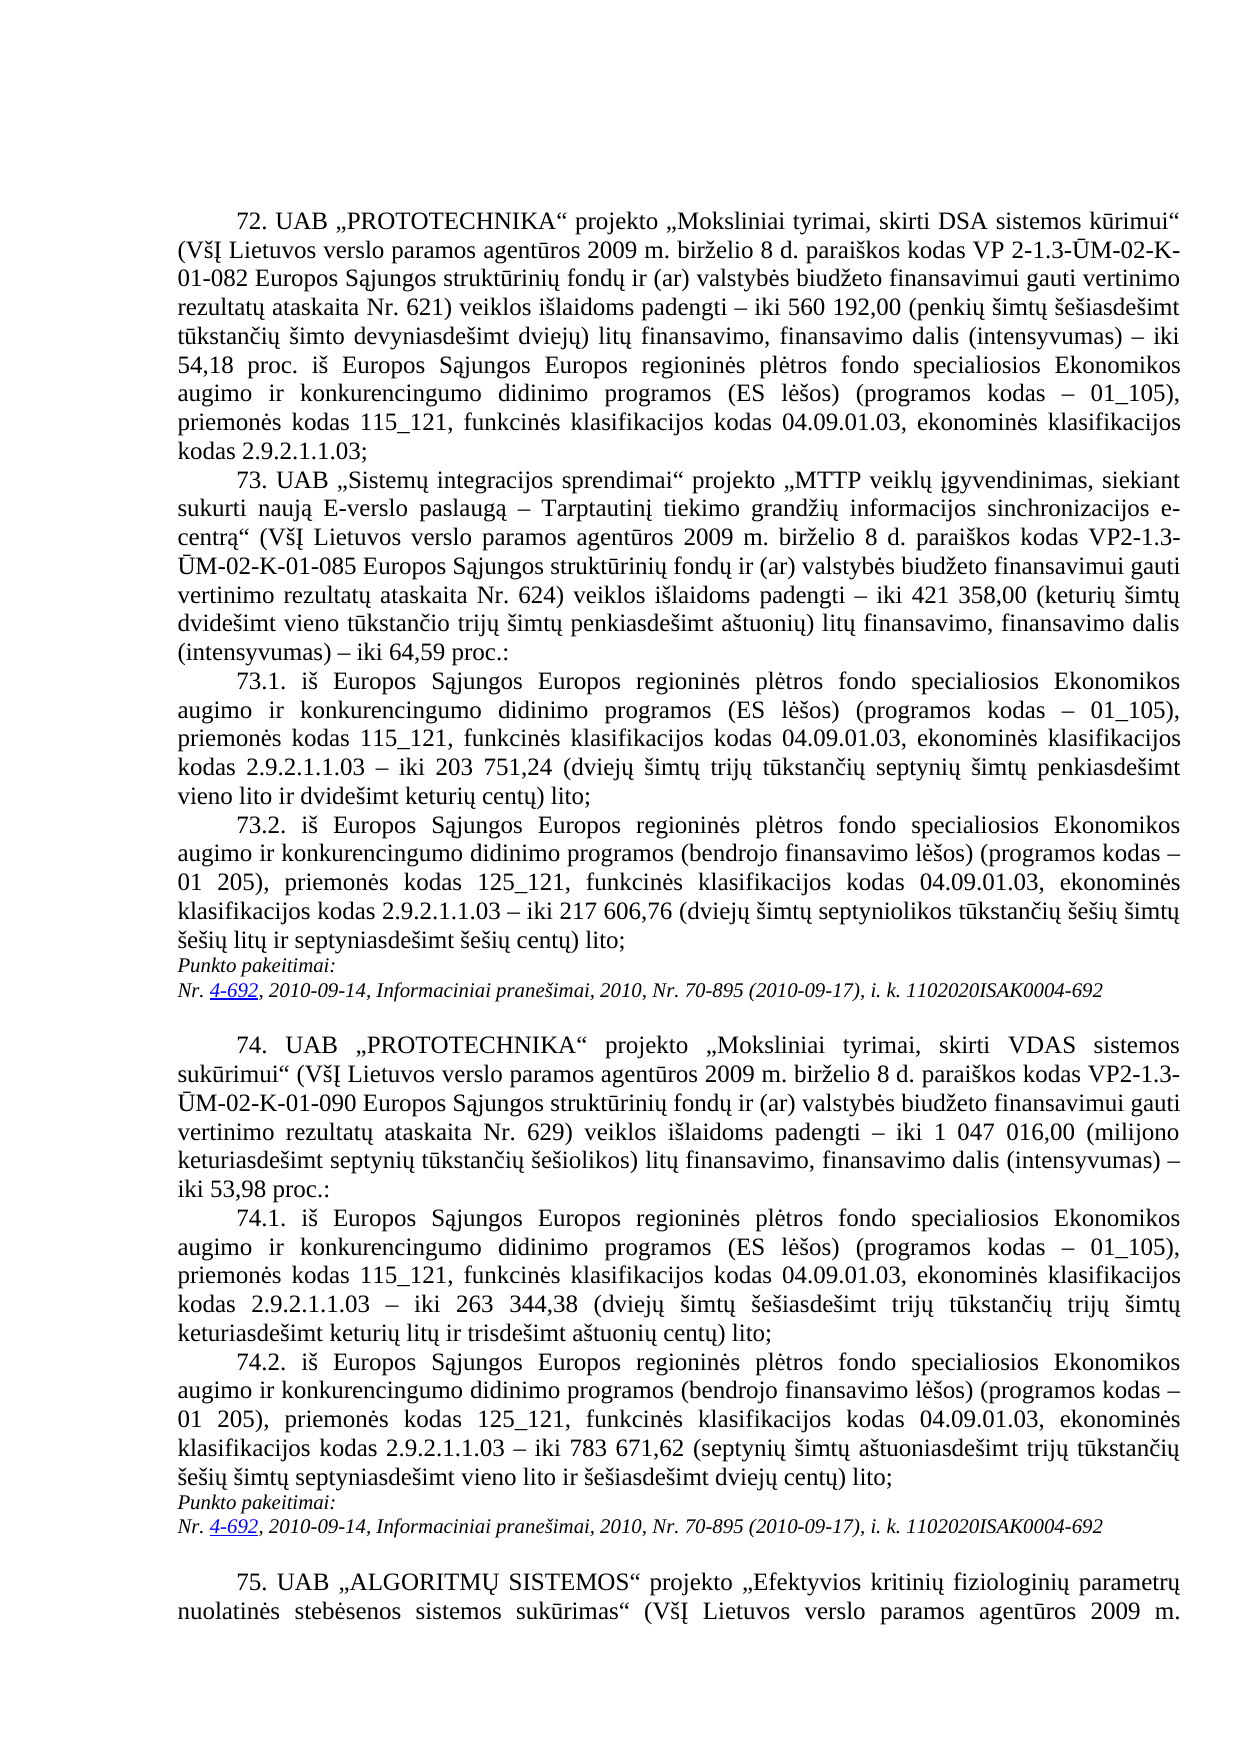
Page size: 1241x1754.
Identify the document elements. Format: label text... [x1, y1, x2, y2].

text Punkto pakeitimai: [177, 953, 1181, 977]
text Nr. 4-692, 2010-09-14, Informaciniai pranešimai, 2010, Nr. 70-895 (2010-09-17), i. k. 1102020ISAK0004-692 [177, 1514, 1181, 1538]
text Punkto pakeitimai: [177, 1490, 1181, 1514]
text 73.1. iš Europos Sąjungos Europos regioninės plėtros fondo specialiosios Ekonomikos augimo ir konkurencingumo didinimo programos (ES lėšos) (programos kodas – 01_105), priemonės kodas 115_121, funkcinės klasifikacijos kodas 04.09.01.03, ekonominės klasifikacijos kodas 2.9.2.1.1.03 – iki 203 751,24 (dviejų šimtų trijų tūkstančių septynių šimtų penkiasdešimt vieno lito ir dvidešimt keturių centų) lito; [177, 666, 1181, 810]
text Nr. 4-692, 2010-09-14, Informaciniai pranešimai, 2010, Nr. 70-895 (2010-09-17), i. k. 1102020ISAK0004-692 [177, 977, 1181, 1002]
text 74.2. iš Europos Sąjungos Europos regioninės plėtros fondo specialiosios Ekonomikos augimo ir konkurencingumo didinimo programos (bendrojo finansavimo lėšos) (programos kodas – 01 205), priemonės kodas 125_121, funkcinės klasifikacijos kodas 04.09.01.03, ekonominės klasifikacijos kodas 2.9.2.1.1.03 – iki 783 671,62 (septynių šimtų aštuoniasdešimt trijų tūkstančių šešių šimtų septyniasdešimt vieno lito ir šešiasdešimt dviejų centų) lito; [177, 1347, 1181, 1490]
text 72. UAB „PROTOTECHNIKA“ projekto „Moksliniai tyrimai, skirti DSA sistemos kūrimui“ (VšĮ Lietuvos verslo paramos agentūros 2009 m. birželio 8 d. paraiškos kodas VP 2-1.3-ŪM-02-K-01-082 Europos Sąjungos struktūrinių fondų ir (ar) valstybės biudžeto finansavimui gauti vertinimo rezultatų ataskaita Nr. 621) veiklos išlaidoms padengti – iki 560 192,00 (penkių šimtų šešiasdešimt tūkstančių šimto devyniasdešimt dviejų) litų finansavimo, finansavimo dalis (intensyvumas) – iki 54,18 proc. iš Europos Sąjungos Europos regioninės plėtros fondo specialiosios Ekonomikos augimo ir konkurencingumo didinimo programos (ES lėšos) (programos kodas – 01_105), priemonės kodas 115_121, funkcinės klasifikacijos kodas 04.09.01.03, ekonominės klasifikacijos kodas 2.9.2.1.1.03; [177, 206, 1181, 465]
text 75. UAB „ALGORITMŲ SISTEMOS“ projekto „Efektyvios kritinių fiziologinių parametrų nuolatinės stebėsenos sistemos sukūrimas“ (VšĮ Lietuvos verslo paramos agentūros 2009 m. [177, 1567, 1181, 1625]
text 74. UAB „PROTOTECHNIKA“ projekto „Moksliniai tyrimai, skirti VDAS sistemos sukūrimui“ (VšĮ Lietuvos verslo paramos agentūros 2009 m. birželio 8 d. paraiškos kodas VP2-1.3-ŪM-02-K-01-090 Europos Sąjungos struktūrinių fondų ir (ar) valstybės biudžeto finansavimui gauti vertinimo rezultatų ataskaita Nr. 629) veiklos išlaidoms padengti – iki 1 047 016,00 (milijono keturiasdešimt septynių tūkstančių šešiolikos) litų finansavimo, finansavimo dalis (intensyvumas) – iki 53,98 proc.: [177, 1030, 1181, 1203]
text 73. UAB „Sistemų integracijos sprendimai“ projekto „MTTP veiklų įgyvendinimas, siekiant sukurti naują E-verslo paslaugą – Tarptautinį tiekimo grandžių informacijos sinchronizacijos e-centrą“ (VšĮ Lietuvos verslo paramos agentūros 2009 m. birželio 8 d. paraiškos kodas VP2-1.3-ŪM-02-K-01-085 Europos Sąjungos struktūrinių fondų ir (ar) valstybės biudžeto finansavimui gauti vertinimo rezultatų ataskaita Nr. 624) veiklos išlaidoms padengti – iki 421 358,00 (keturių šimtų dvidešimt vieno tūkstančio trijų šimtų penkiasdešimt aštuonių) litų finansavimo, finansavimo dalis (intensyvumas) – iki 64,59 proc.: [177, 465, 1181, 666]
text 73.2. iš Europos Sąjungos Europos regioninės plėtros fondo specialiosios Ekonomikos augimo ir konkurencingumo didinimo programos (bendrojo finansavimo lėšos) (programos kodas – 01 205), priemonės kodas 125_121, funkcinės klasifikacijos kodas 04.09.01.03, ekonominės klasifikacijos kodas 2.9.2.1.1.03 – iki 217 606,76 (dviejų šimtų septyniolikos tūkstančių šešių šimtų šešių litų ir septyniasdešimt šešių centų) lito; [177, 810, 1181, 953]
text 74.1. iš Europos Sąjungos Europos regioninės plėtros fondo specialiosios Ekonomikos augimo ir konkurencingumo didinimo programos (ES lėšos) (programos kodas – 01_105), priemonės kodas 115_121, funkcinės klasifikacijos kodas 04.09.01.03, ekonominės klasifikacijos kodas 2.9.2.1.1.03 – iki 263 344,38 (dviejų šimtų šešiasdešimt trijų tūkstančių trijų šimtų keturiasdešimt keturių litų ir trisdešimt aštuonių centų) lito; [177, 1203, 1181, 1347]
